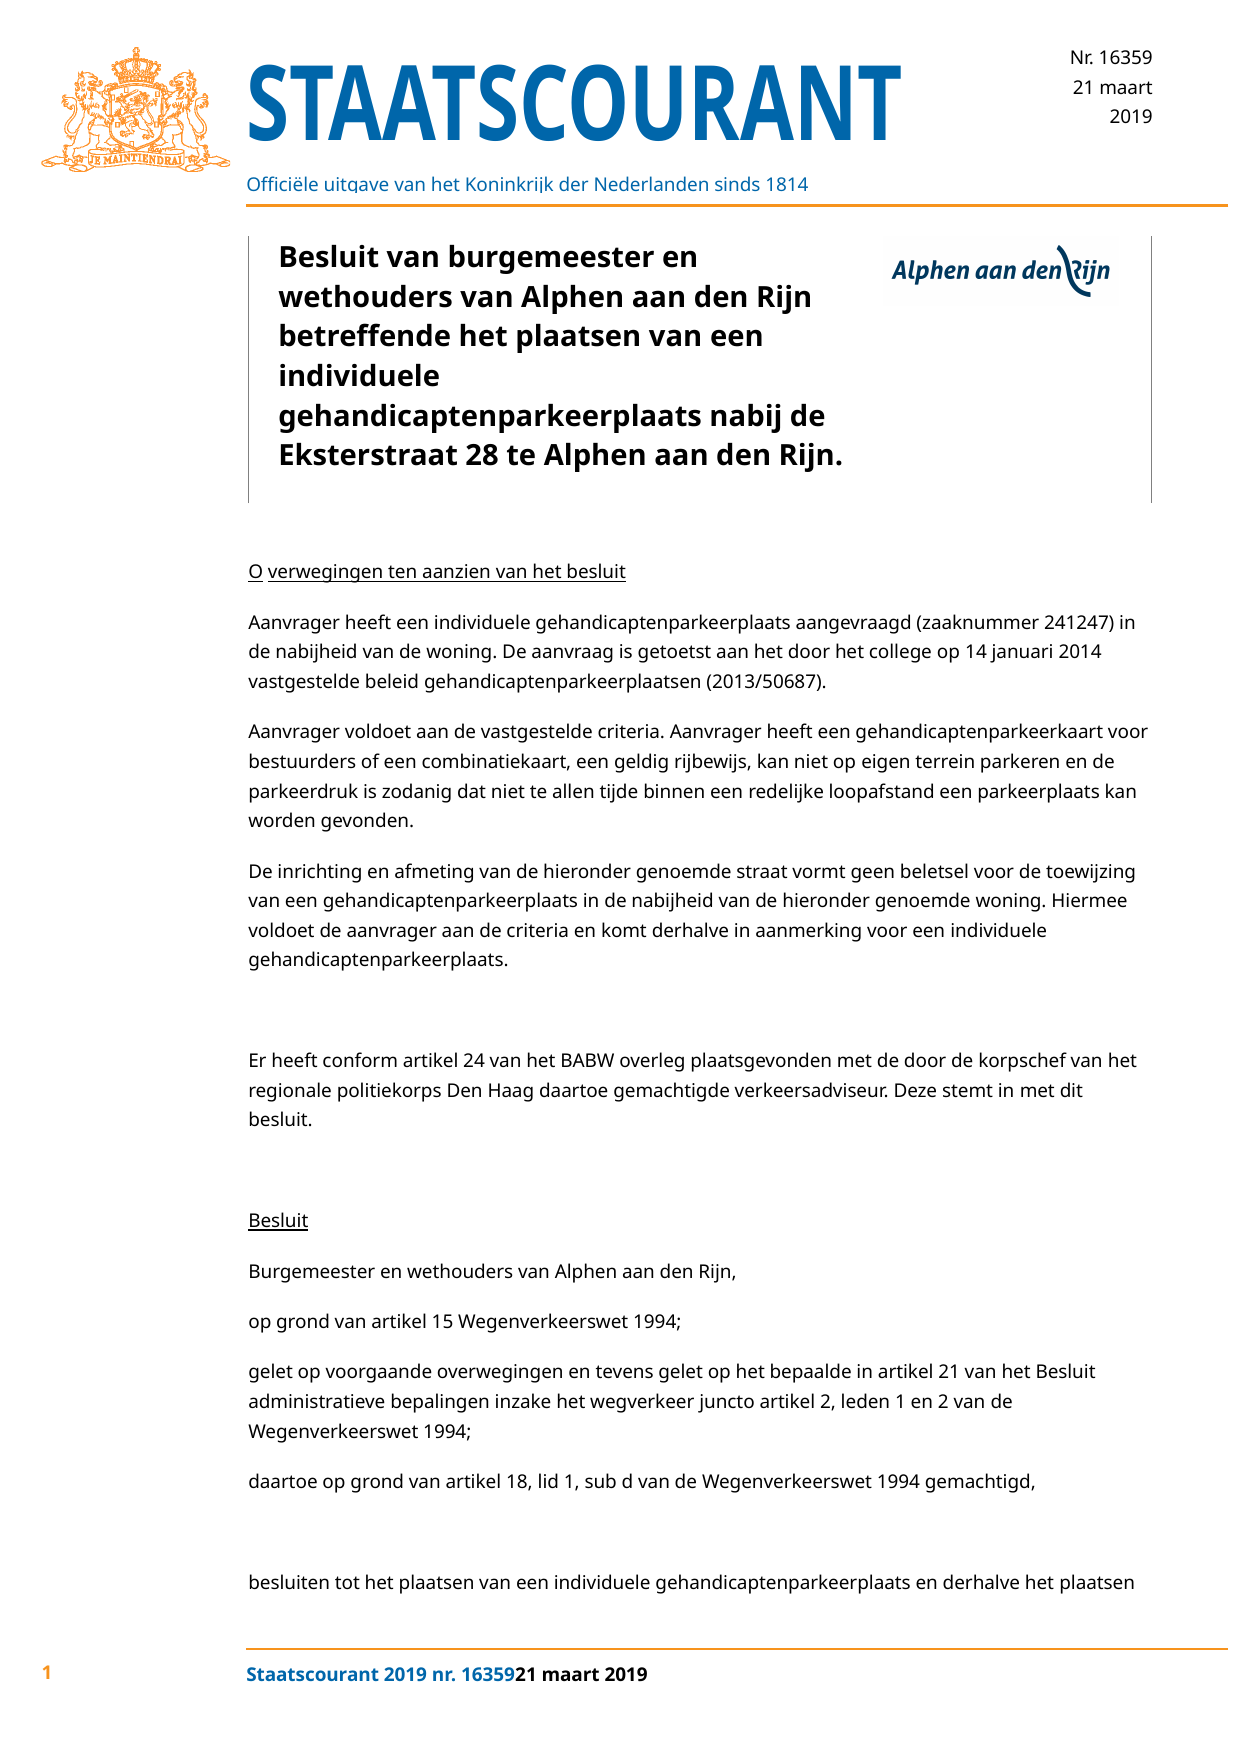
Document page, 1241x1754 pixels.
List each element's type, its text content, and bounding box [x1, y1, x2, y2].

text Aanvrager heeft een individuele gehandicaptenparkeerplaats aangevraagd (zaaknummer 241247) in de nabijheid van de woning. De aanvraag is getoetst aan het door het college op 14 januari 2014 vastgestelde beleid gehandicaptenparkeerplaatsen (2013/50687). [248, 609, 1152, 694]
text besluiten tot het plaatsen van een individuele gehandicaptenparkeerplaats en derhalve het plaatsen [248, 1569, 1152, 1595]
text Aanvrager voldoet aan de vastgestelde criteria. Aanvrager heeft een gehandicaptenparkeerkaart voor bestuurders of een combinatiekaart, een geldig rijbewijs, kan niet op eigen terrein parkeren en de parkeerdruk is zodanig dat niet te allen tijde binnen een redelijke loopafstand een parkeerplaats kan worden gevonden. [248, 719, 1152, 833]
table_header [850, 236, 1151, 503]
text daartoe op grond van artikel 18, lid 1, sub d van de Wegenverkeerswet 1994 gemachtigd, [248, 1468, 1152, 1494]
table_header Besluit van burgemeester en wethouders van Alphen aan den Rijn betreffende het plaatsen van een individuele gehandicaptenparkeerplaats nabij de Eksterstraat 28 te Alphen aan den Rijn. [249, 236, 850, 503]
text Burgemeester en wethouders van Alphen aan den Rijn, [248, 1258, 1152, 1284]
text gelet op voorgaande overwegingen en tevens gelet op het bepaalde in artikel 21 van het Besluit administratieve bepalingen inzake het wegverkeer juncto artikel 2, leden 1 en 2 van de Wegenverkeerswet 1994; [248, 1359, 1152, 1444]
text Er heeft conform artikel 24 van het BABW overleg plaatsgevonden met de door de korpschef van het regionale politiekorps Den Haag daartoe gemachtigde verkeersadviseur. Deze stemt in met dit besluit. [248, 1047, 1152, 1132]
text De inrichting en afmeting van de hieronder genoemde straat vormt geen beletsel voor de toewijzing van een gehandicaptenparkeerplaats in de nabijheid van de hieronder genoemde woning. Hiermee voldoet de aanvrager aan de criteria en komt derhalve in aanmerking voor een individuele gehandicaptenparkeerplaats. [248, 858, 1152, 972]
picture [882, 236, 1119, 306]
text Besluit [248, 1207, 1152, 1233]
text op grond van artikel 15 Wegenverkeerswet 1994; [248, 1308, 1152, 1334]
picture [41, 47, 231, 172]
text O verwegingen ten aanzien van het besluit [248, 559, 1152, 584]
